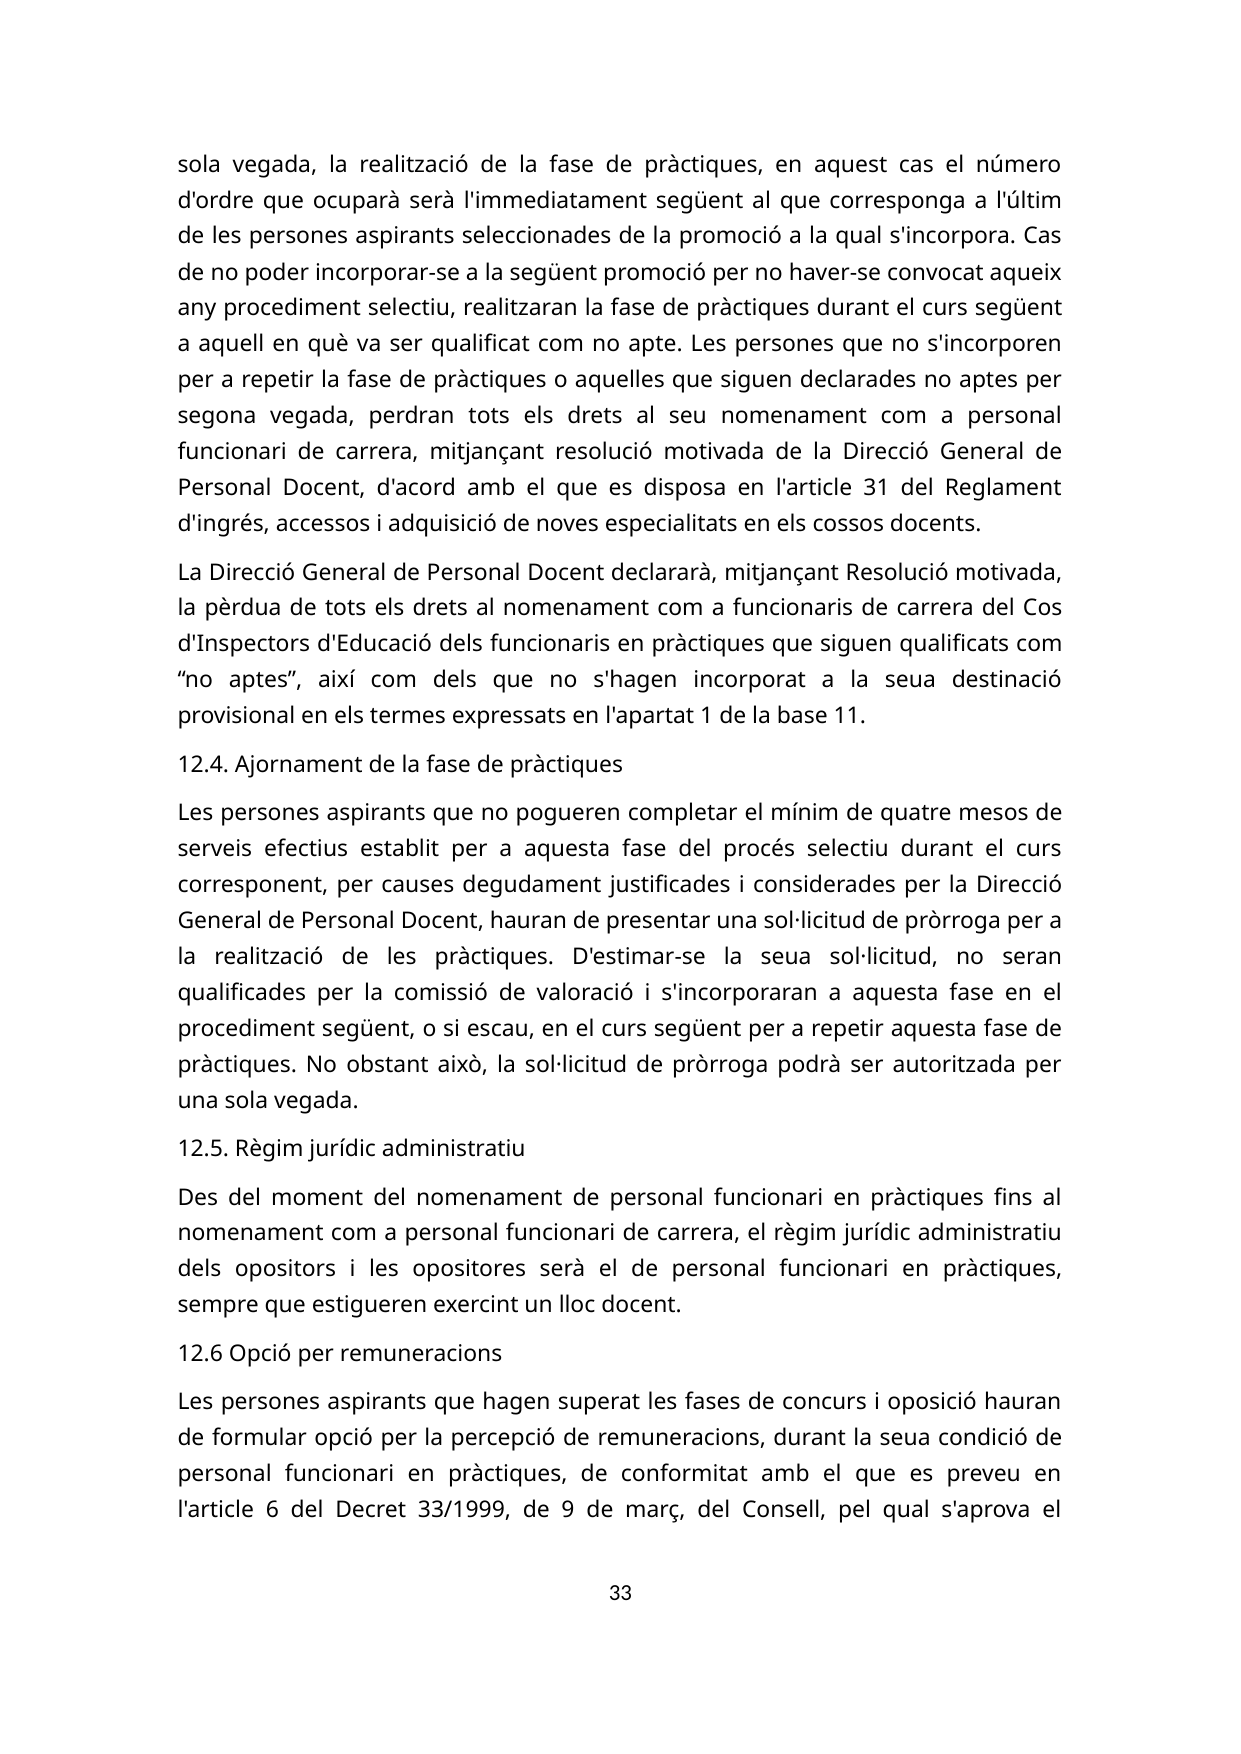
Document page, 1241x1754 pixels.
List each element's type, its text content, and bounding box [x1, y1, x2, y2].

text sola vegada, la realització de la fase de pràctiques, en aquest cas el número d'ordre que ocuparà serà l'immediatament següent al que corresponga a l'últim de les persones aspirants seleccionades de la promoció a la qual s'incorpora. Cas de no poder incorporar-se a la següent promoció per no haver-se convocat aqueix any procediment selectiu, realitzaran la fase de pràctiques durant el curs següent a aquell en què va ser qualificat com no apte. Les persones que no s'incorporen per a repetir la fase de pràctiques o aquelles que siguen declarades no aptes per segona vegada, perdran tots els drets al seu nomenament com a personal funcionari de carrera, mitjançant resolució motivada de la Direcció General de Personal Docent, d'acord amb el que es disposa en l'article 31 del Reglament d'ingrés, accessos i adquisició de noves especialitats en els cossos docents. [177, 148, 1063, 538]
text 12.5. Règim jurídic administratiu [177, 1132, 1063, 1163]
text 12.6 Opció per remuneracions [177, 1337, 1063, 1368]
text Des del moment del nomenament de personal funcionari en pràctiques fins al nomenament com a personal funcionari de carrera, el règim jurídic administratiu dels opositors i les opositores serà el de personal funcionari en pràctiques, sempre que estigueren exercint un lloc docent. [177, 1180, 1063, 1319]
text La Direcció General de Personal Docent declararà, mitjançant Resolució motivada, la pèrdua de tots els drets al nomenament com a funcionaris de carrera del Cos d'Inspectors d'Educació dels funcionaris en pràctiques que siguen qualificats com “no aptes”, així com dels que no s'hagen incorporat a la seua destinació provisional en els termes expressats en l'apartat 1 de la base 11. [177, 555, 1063, 730]
text 12.4. Ajornament de la fase de pràctiques [177, 748, 1063, 779]
text Les persones aspirants que no pogueren completar el mínim de quatre mesos de serveis efectius establit per a aquesta fase del procés selectiu durant el curs corresponent, per causes degudament justificades i considerades per la Direcció General de Personal Docent, hauran de presentar una sol·licitud de pròrroga per a la realització de les pràctiques. D'estimar-se la seua sol·licitud, no seran qualificades per la comissió de valoració i s'incorporaran a aquesta fase en el procediment següent, o si escau, en el curs següent per a repetir aquesta fase de pràctiques. No obstant això, la sol·licitud de pròrroga podrà ser autoritzada per una sola vegada. [177, 796, 1063, 1115]
text Les persones aspirants que hagen superat les fases de concurs i oposició hauran de formular opció per la percepció de remuneracions, durant la seua condició de personal funcionari en pràctiques, de conformitat amb el que es preveu en l'article 6 del Decret 33/1999, de 9 de març, del Consell, pel qual s'aprova el [177, 1385, 1063, 1524]
